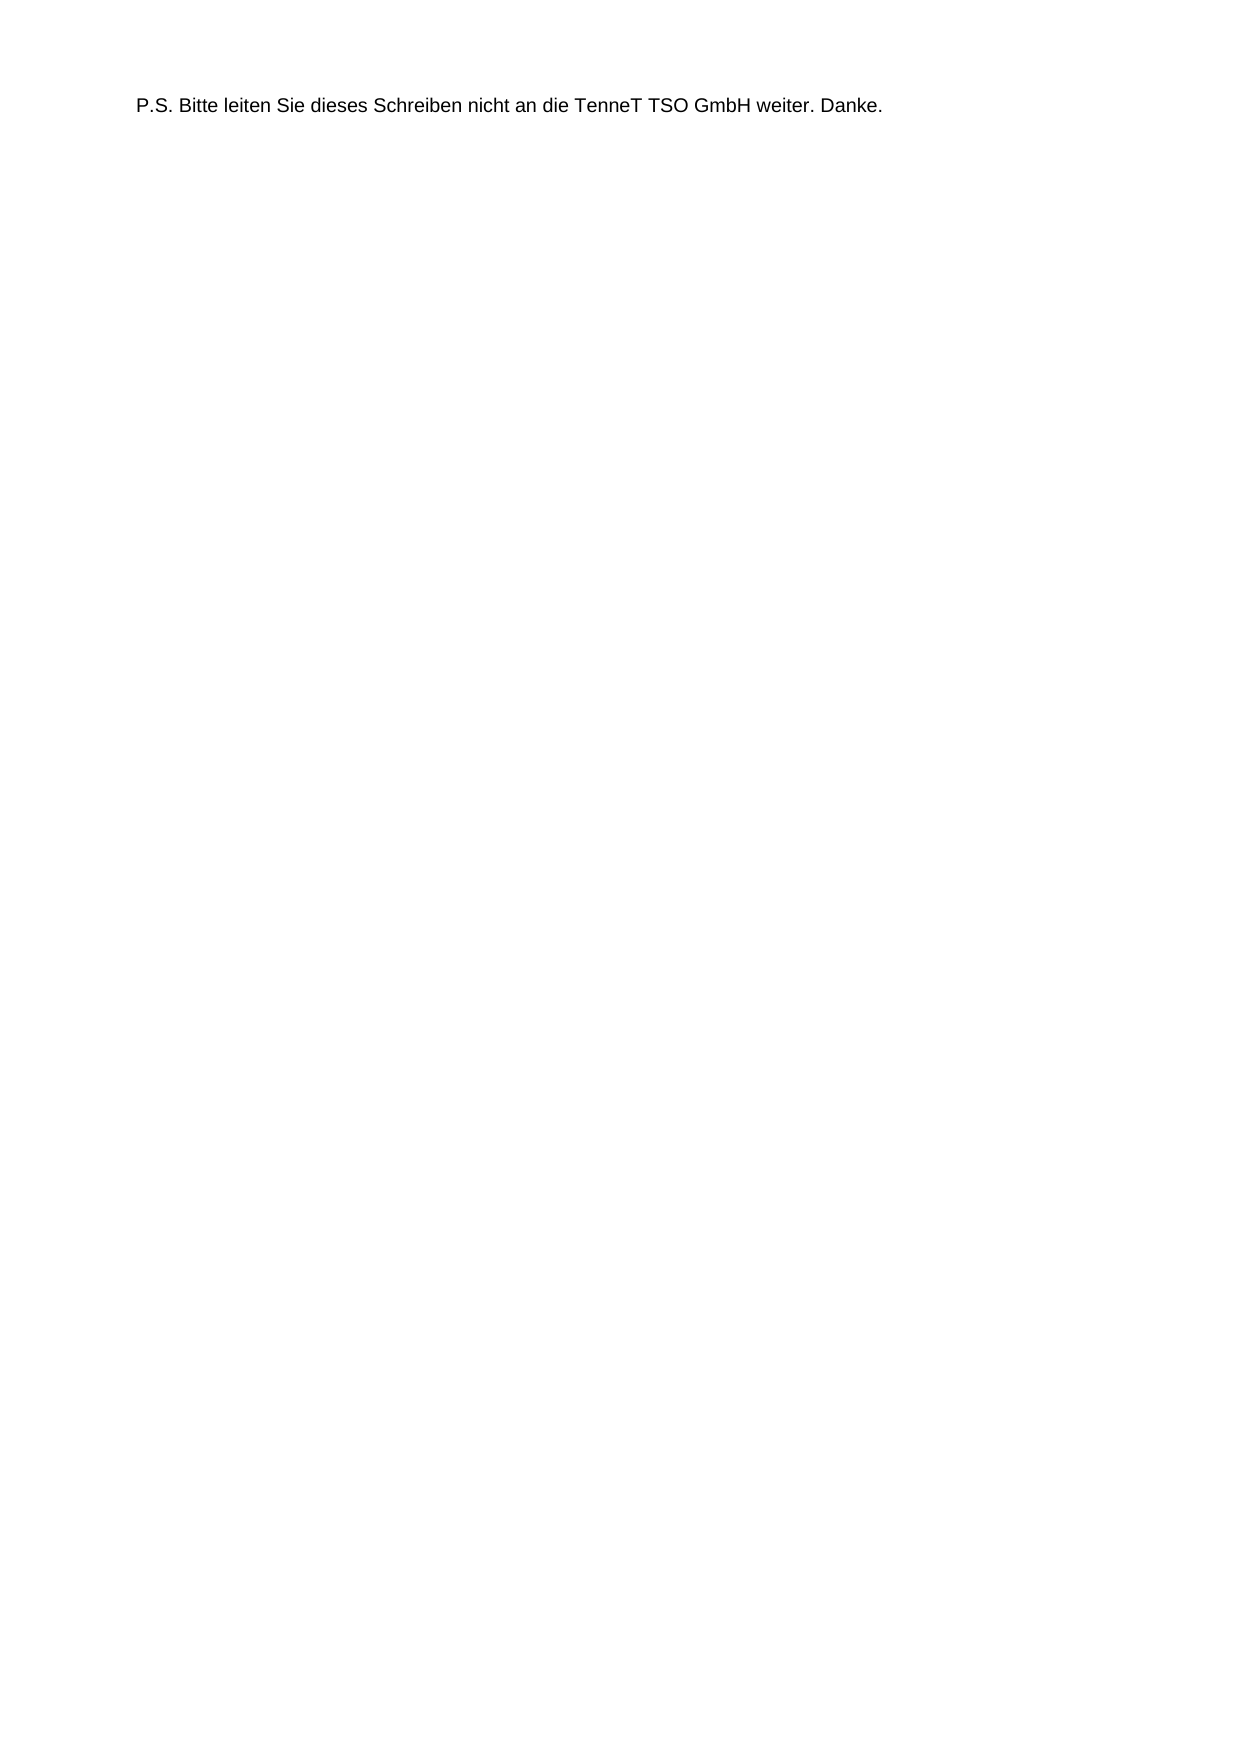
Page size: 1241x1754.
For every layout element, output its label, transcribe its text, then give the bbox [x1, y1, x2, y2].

text P.S. Bitte leiten Sie dieses Schreiben nicht an die TenneT TSO GmbH weiter. Danke. [136, 93, 1104, 116]
